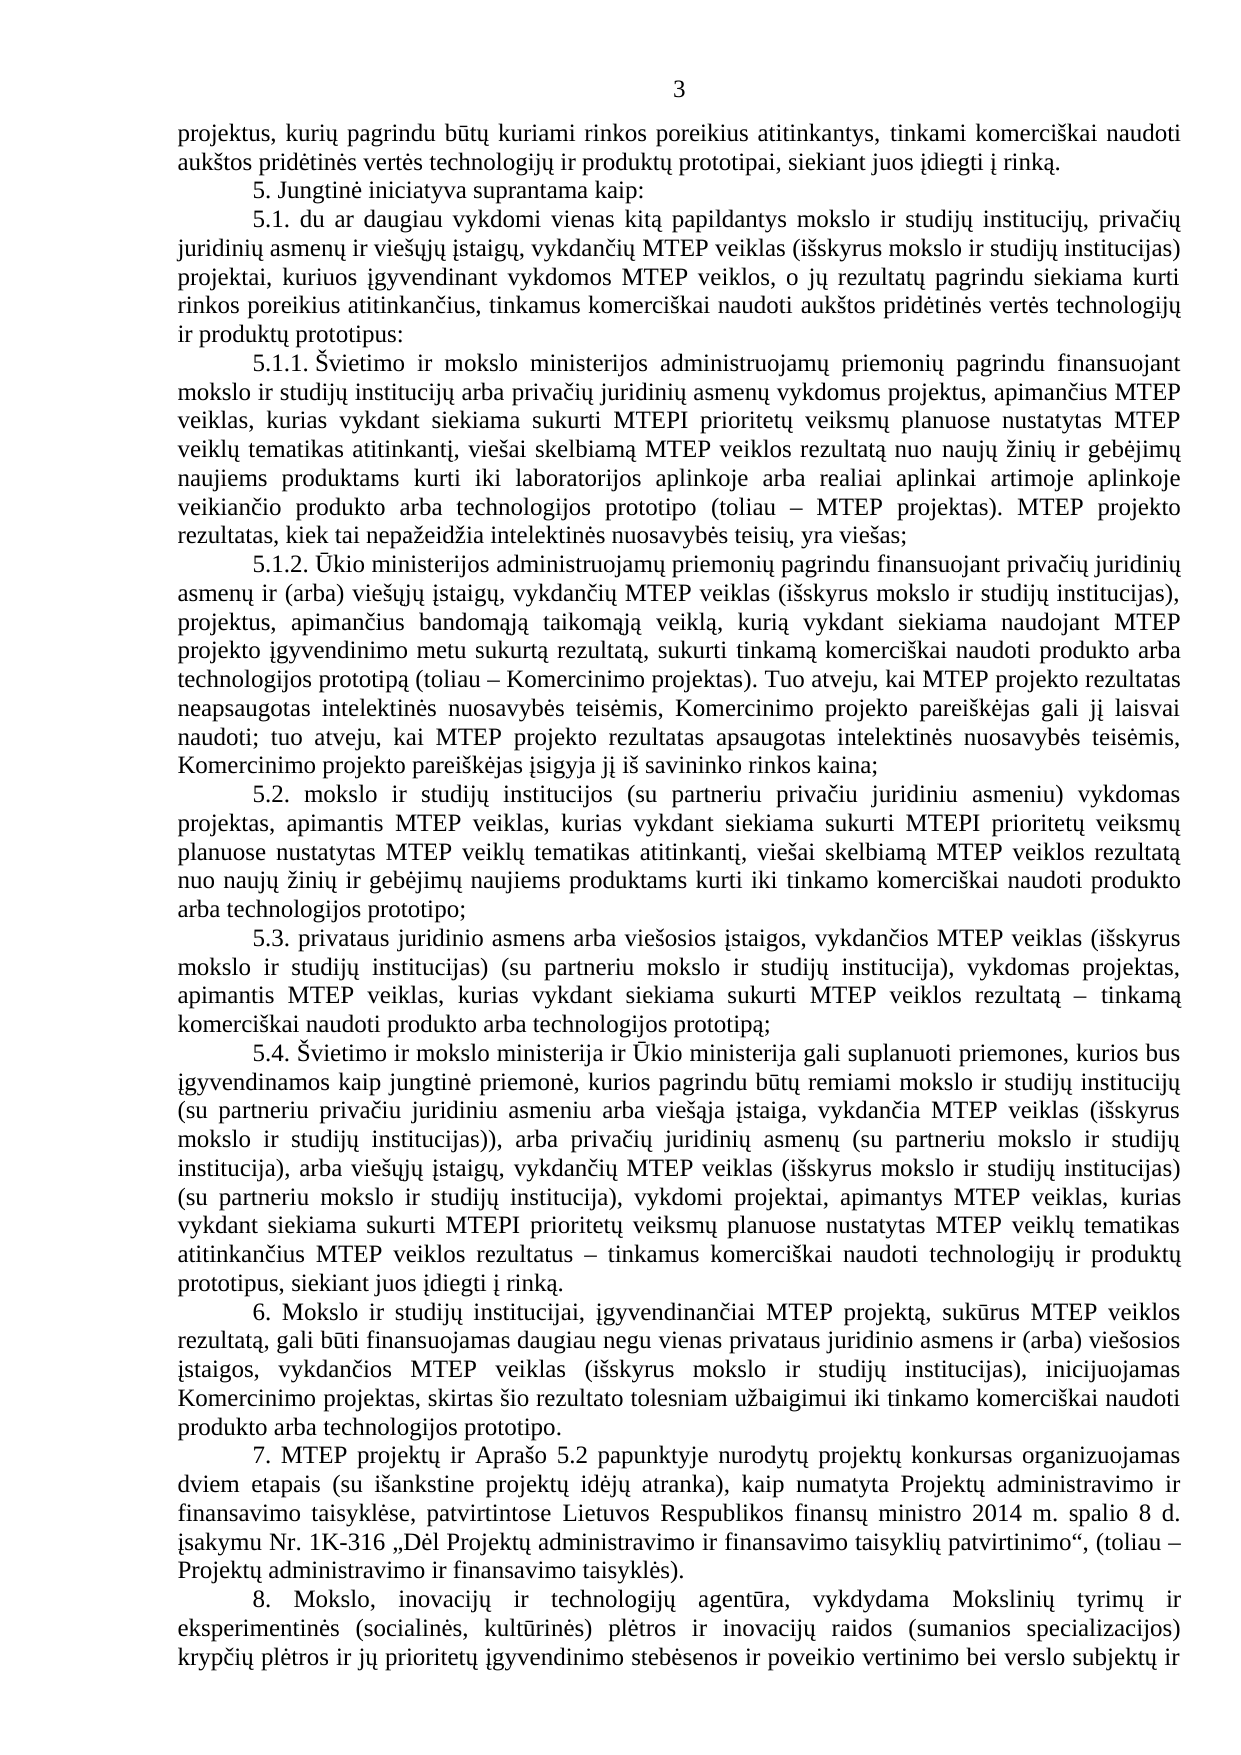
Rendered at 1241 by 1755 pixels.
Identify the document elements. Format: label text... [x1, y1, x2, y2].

text 5.1.1. Švietimo ir mokslo ministerijos administruojamų priemonių pagrindu finansuojant mokslo ir studijų institucijų arba privačių juridinių asmenų vykdomus projektus, apimančius MTEP veiklas, kurias vykdant siekiama sukurti MTEPI prioritetų veiksmų planuose nustatytas MTEP veiklų tematikas atitinkantį, viešai skelbiamą MTEP veiklos rezultatą nuo naujų žinių ir gebėjimų naujiems produktams kurti iki laboratorijos aplinkoje arba realiai aplinkai artimoje aplinkoje veikiančio produkto arba technologijos prototipo (toliau – MTEP projektas). MTEP projekto rezultatas, kiek tai nepažeidžia intelektinės nuosavybės teisių, yra viešas; [177, 348, 1181, 549]
text 5.3. privataus juridinio asmens arba viešosios įstaigos, vykdančios MTEP veiklas (išskyrus mokslo ir studijų institucijas) (su partneriu mokslo ir studijų institucija), vykdomas projektas, apimantis MTEP veiklas, kurias vykdant siekiama sukurti MTEP veiklos rezultatą – tinkamą komerciškai naudoti produkto arba technologijos prototipą; [177, 923, 1181, 1038]
text 5.4. Švietimo ir mokslo ministerija ir Ūkio ministerija gali suplanuoti priemones, kurios bus įgyvendinamos kaip jungtinė priemonė, kurios pagrindu būtų remiami mokslo ir studijų institucijų (su partneriu privačiu juridiniu asmeniu arba viešąja įstaiga, vykdančia MTEP veiklas (išskyrus mokslo ir studijų institucijas)), arba privačių juridinių asmenų (su partneriu mokslo ir studijų institucija), arba viešųjų įstaigų, vykdančių MTEP veiklas (išskyrus mokslo ir studijų institucijas) (su partneriu mokslo ir studijų institucija), vykdomi projektai, apimantys MTEP veiklas, kurias vykdant siekiama sukurti MTEPI prioritetų veiksmų planuose nustatytas MTEP veiklų tematikas atitinkančius MTEP veiklos rezultatus – tinkamus komerciškai naudoti technologijų ir produktų prototipus, siekiant juos įdiegti į rinką. [177, 1038, 1181, 1297]
text 6. Mokslo ir studijų institucijai, įgyvendinančiai MTEP projektą, sukūrus MTEP veiklos rezultatą, gali būti finansuojamas daugiau negu vienas privataus juridinio asmens ir (arba) viešosios įstaigos, vykdančios MTEP veiklas (išskyrus mokslo ir studijų institucijas), inicijuojamas Komercinimo projektas, skirtas šio rezultato tolesniam užbaigimui iki tinkamo komerciškai naudoti produkto arba technologijos prototipo. [177, 1297, 1181, 1441]
text 5.2. mokslo ir studijų institucijos (su partneriu privačiu juridiniu asmeniu) vykdomas projektas, apimantis MTEP veiklas, kurias vykdant siekiama sukurti MTEPI prioritetų veiksmų planuose nustatytas MTEP veiklų tematikas atitinkantį, viešai skelbiamą MTEP veiklos rezultatą nuo naujų žinių ir gebėjimų naujiems produktams kurti iki tinkamo komerciškai naudoti produkto arba technologijos prototipo; [177, 779, 1181, 923]
text 5.1. du ar daugiau vykdomi vienas kitą papildantys mokslo ir studijų institucijų, privačių juridinių asmenų ir viešųjų įstaigų, vykdančių MTEP veiklas (išskyrus mokslo ir studijų institucijas) projektai, kuriuos įgyvendinant vykdomos MTEP veiklos, o jų rezultatų pagrindu siekiama kurti rinkos poreikius atitinkančius, tinkamus komerciškai naudoti aukštos pridėtinės vertės technologijų ir produktų prototipus: [177, 204, 1181, 348]
text 5. Jungtinė iniciatyva suprantama kaip: [177, 176, 1181, 204]
text projektus, kurių pagrindu būtų kuriami rinkos poreikius atitinkantys, tinkami komerciškai naudoti aukštos pridėtinės vertės technologijų ir produktų prototipai, siekiant juos įdiegti į rinką. [177, 118, 1181, 176]
text 8. Mokslo, inovacijų ir technologijų agentūra, vykdydama Mokslinių tyrimų ir eksperimentinės (socialinės, kultūrinės) plėtros ir inovacijų raidos (sumanios specializacijos) krypčių plėtros ir jų prioritetų įgyvendinimo stebėsenos ir poveikio vertinimo bei verslo subjektų ir [177, 1584, 1181, 1671]
text 7. MTEP projektų ir Aprašo 5.2 papunktyje nurodytų projektų konkursas organizuojamas dviem etapais (su išankstine projektų idėjų atranka), kaip numatyta Projektų administravimo ir finansavimo taisyklėse, patvirtintose Lietuvos Respublikos finansų ministro 2014 m. spalio 8 d. įsakymu Nr. 1K-316 „Dėl Projektų administravimo ir finansavimo taisyklių patvirtinimo“, (toliau – Projektų administravimo ir finansavimo taisyklės). [177, 1441, 1181, 1584]
text 5.1.2. Ūkio ministerijos administruojamų priemonių pagrindu finansuojant privačių juridinių asmenų ir (arba) viešųjų įstaigų, vykdančių MTEP veiklas (išskyrus mokslo ir studijų institucijas), projektus, apimančius bandomąją taikomąją veiklą, kurią vykdant siekiama naudojant MTEP projekto įgyvendinimo metu sukurtą rezultatą, sukurti tinkamą komerciškai naudoti produkto arba technologijos prototipą (toliau – Komercinimo projektas). Tuo atveju, kai MTEP projekto rezultatas neapsaugotas intelektinės nuosavybės teisėmis, Komercinimo projekto pareiškėjas gali jį laisvai naudoti; tuo atveju, kai MTEP projekto rezultatas apsaugotas intelektinės nuosavybės teisėmis, Komercinimo projekto pareiškėjas įsigyja jį iš savininko rinkos kaina; [177, 549, 1181, 779]
